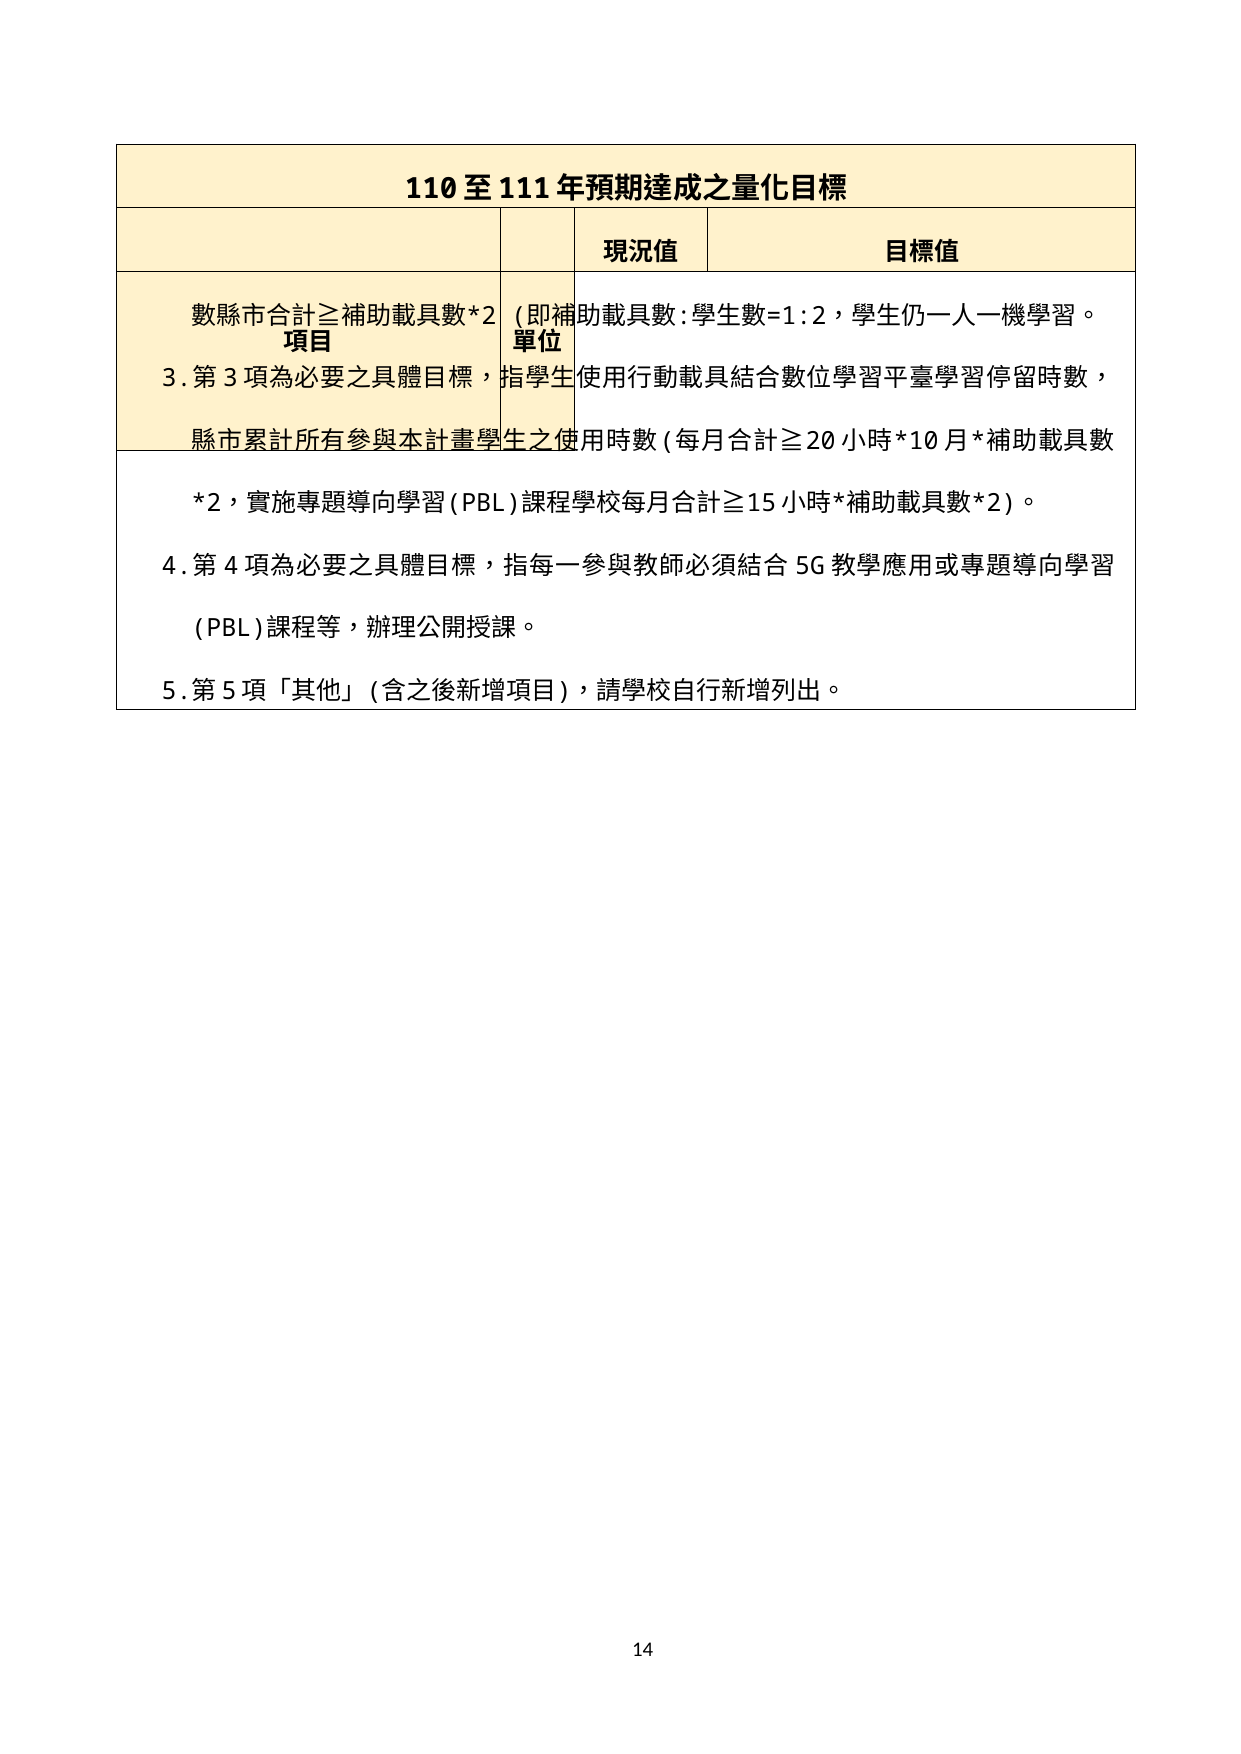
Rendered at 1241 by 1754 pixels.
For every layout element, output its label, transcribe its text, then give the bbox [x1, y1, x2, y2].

table_cell [501, 208, 574, 271]
table_cell 數縣市合計≧補助載具數*2 (即補助載具數:學生數=1:2，學生仍一人一機學習。 3.第3項為必要之具體目標，指學生使用行動載具結合數位學習平臺學習停留時數，縣市累計所有參與本計畫學生之使用時數(每月合計≧20小時*10月*補助載具數*2，實施專題導向學習(PBL)課程學校每月合計≧15小時*補助載具數*2)。 4.第4項為必要之具體目標，指每一參與教師必須結合5G教學應用或專題導向學習(PBL)課程等，辦理公開授課。 5.第5項「其他」(含之後新增項目)，請學校自行新增列出。 [117, 272, 1135, 709]
table_header 110至111年預期達成之量化目標 [117, 145, 1135, 207]
table_cell 現況值 [575, 208, 707, 271]
table_cell 目標值 [708, 208, 1135, 271]
table_cell [117, 208, 500, 271]
